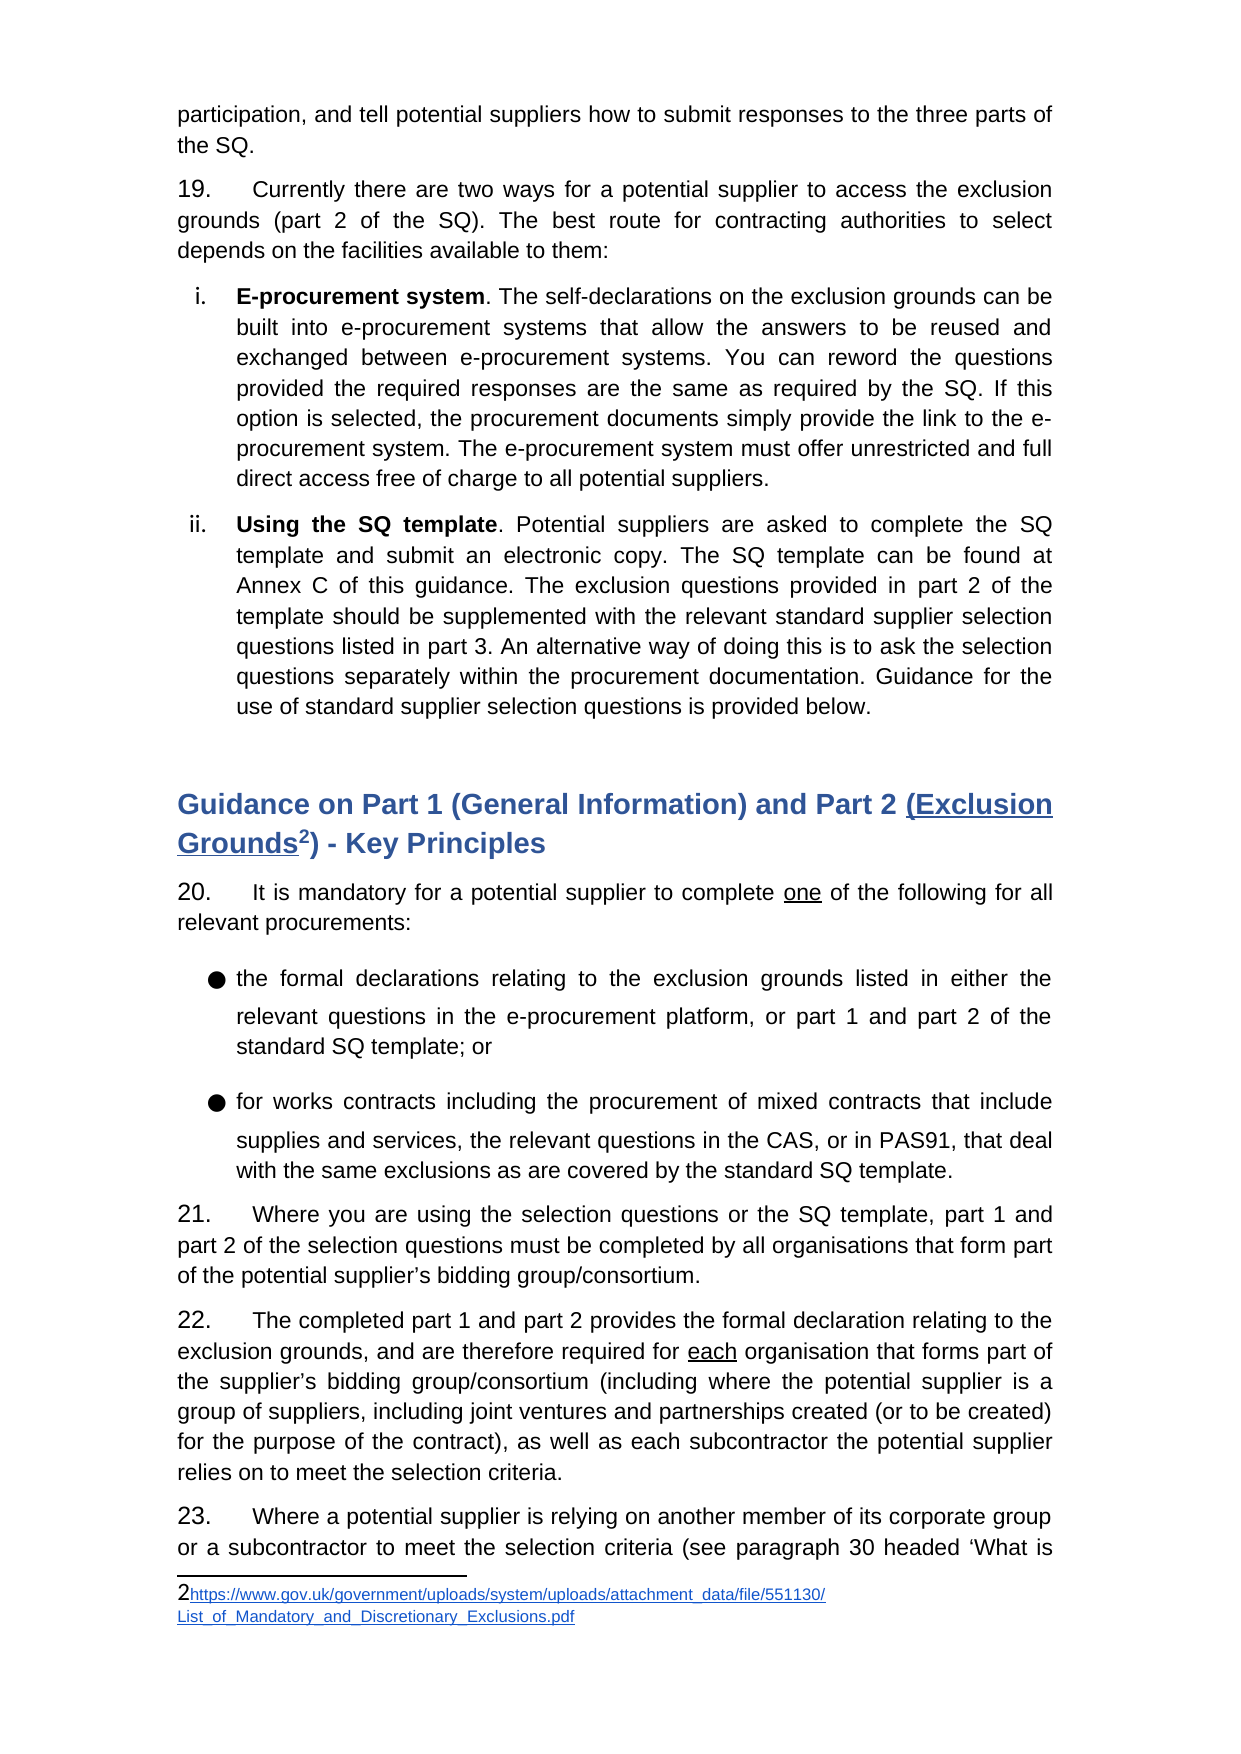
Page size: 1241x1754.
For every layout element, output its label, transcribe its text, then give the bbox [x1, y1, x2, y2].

list The completed part 1 and part 2 provides the formal declaration relating to the exclusion grounds, and are therefore required for each organisation that forms part of the supplier’s bidding group/consortium (including where the potential supplier is a group of suppliers, including joint ventures and partnerships created (or to be created) for the purpose of the contract), as well as each subcontractor the potential supplier relies on to meet the selection criteria. [177, 1305, 1053, 1485]
list Using the SQ template. Potential suppliers are asked to complete the SQ template and submit an electronic copy. The SQ template can be found at Annex C of this guidance. The exclusion questions provided in part 2 of the template should be supplemented with the relevant standard supplier selection questions listed in part 3. An alternative way of doing this is to ask the selection questions separately within the procurement documentation. Guidance for the use of standard supplier selection questions is provided below. [207, 508, 1053, 720]
list It is mandatory for a potential supplier to complete one of the following for all relevant procurements: [177, 877, 1053, 936]
text Guidance on Part 1 (General Information) and Part 2 (Exclusion Grounds) - Key Principles [177, 787, 1053, 859]
text https://www.gov.uk/government/uploads/system/uploads/attachment_data/file/551130/List_of_Mandatory_and_Discretionary_Exclusions.pdf [177, 1577, 1053, 1626]
list for works contracts including the procurement of mixed contracts that include supplies and services, the relevant questions in the CAS, or in PAS91, that deal with the same exclusions as are covered by the standard SQ template. [207, 1076, 1053, 1183]
list participation, and tell potential suppliers how to submit responses to the three parts of the SQ. [177, 101, 1053, 158]
list Where a potential supplier is relying on another member of its corporate group or a subcontractor to meet the selection criteria (see paragraph 30 headed ‘What is [177, 1501, 1053, 1560]
list Currently there are two ways for a potential supplier to access the exclusion grounds (part 2 of the SQ). The best route for contracting authorities to select depends on the facilities available to them: [177, 174, 1053, 263]
list the formal declarations relating to the exclusion grounds listed in either the relevant questions in the e-procurement platform, or part 1 and part 2 of the standard SQ template; or [207, 952, 1053, 1059]
list E-procurement system. The self-declarations on the exclusion grounds can be built into e-procurement systems that allow the answers to be reused and exchanged between e-procurement systems. You can reword the questions provided the required responses are the same as required by the SQ. If this option is selected, the procurement documents simply provide the link to the e-procurement system. The e-procurement system must offer unrestricted and full direct access free of charge to all potential suppliers. [207, 280, 1053, 492]
list Where you are using the selection questions or the SQ template, part 1 and part 2 of the selection questions must be completed by all organisations that form part of the potential supplier’s bidding group/consortium. [177, 1199, 1053, 1289]
